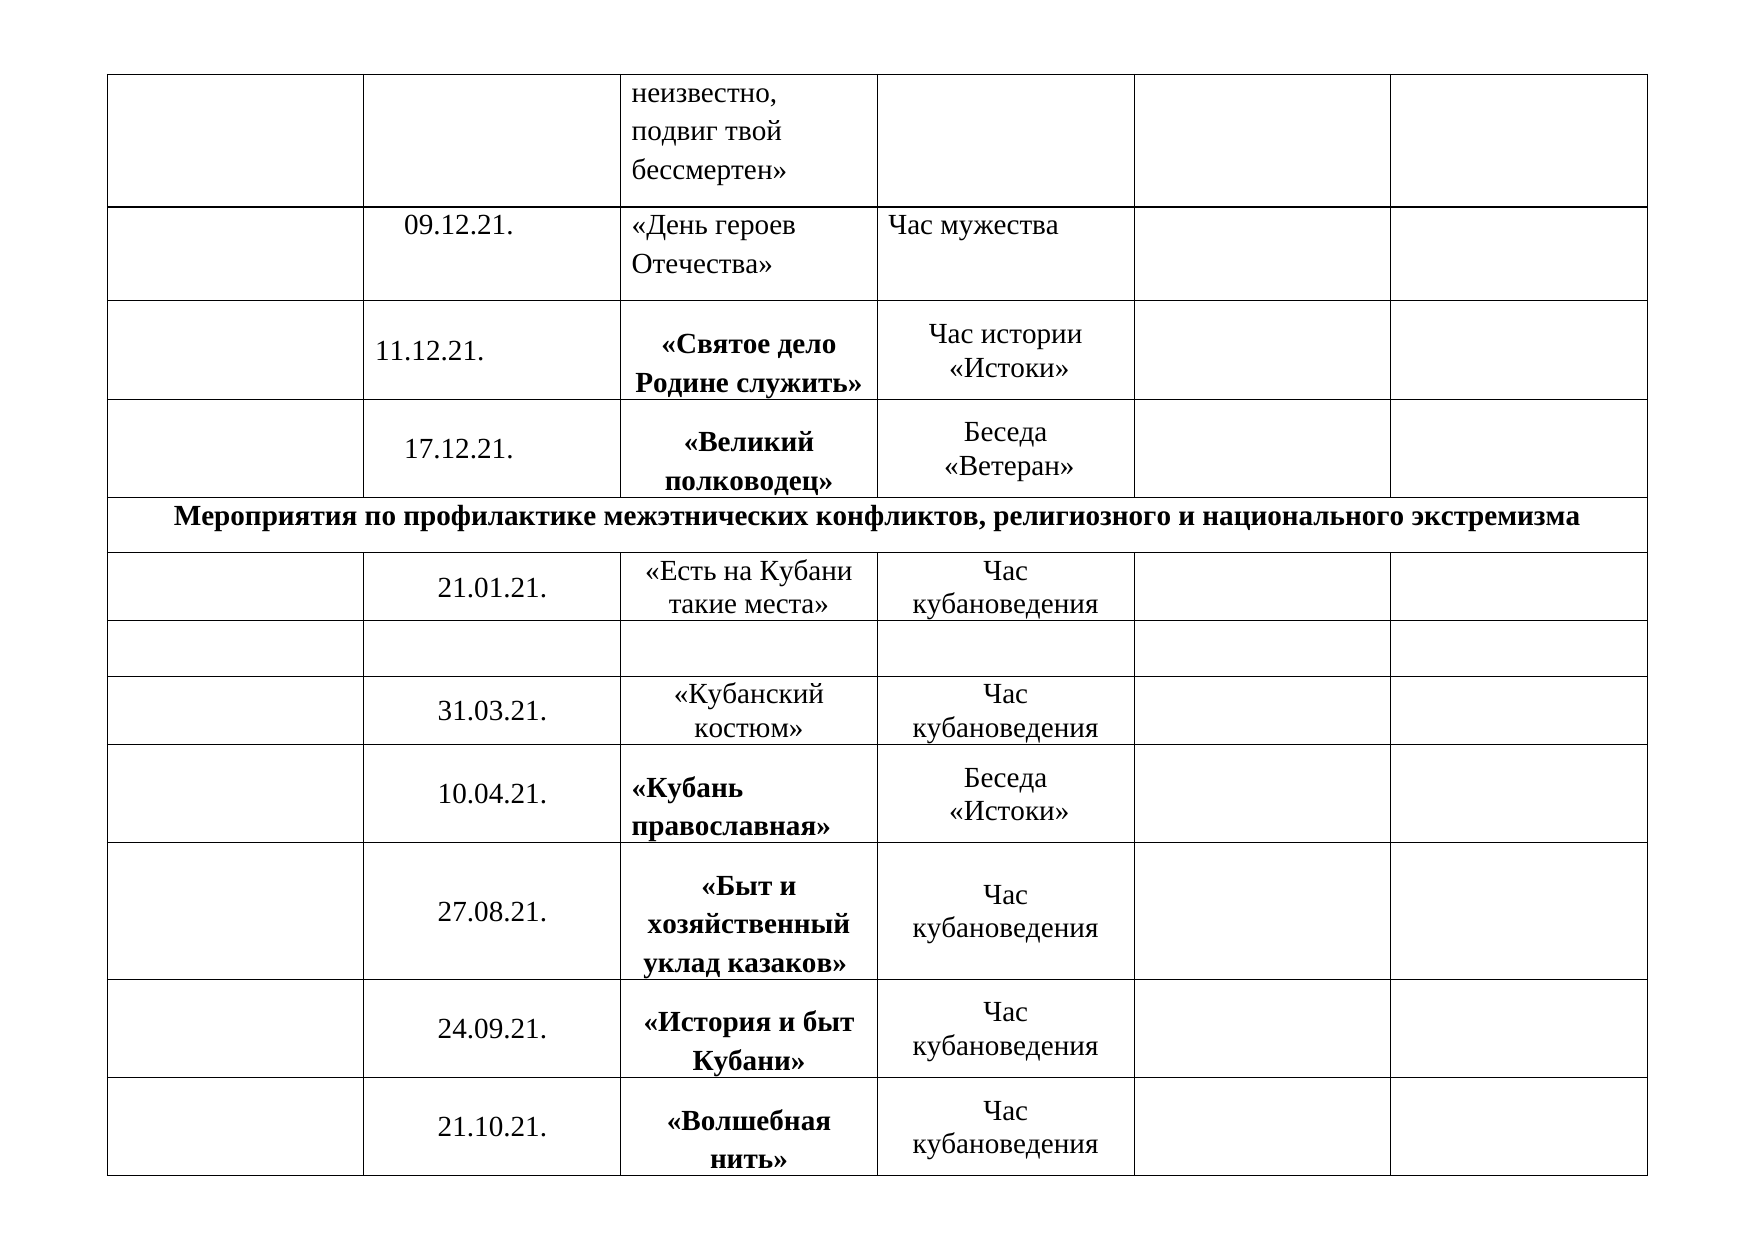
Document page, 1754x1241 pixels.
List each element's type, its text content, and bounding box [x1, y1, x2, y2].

table_cell «День героев Отечества» [621, 208, 877, 300]
table_cell «Кубанский костюм» [621, 677, 877, 744]
table_cell «Волшебная нить» [621, 1078, 877, 1175]
table_cell [1135, 677, 1390, 744]
table_cell [108, 745, 363, 842]
table_cell [1391, 75, 1647, 206]
table_cell [1391, 400, 1647, 497]
table_cell [1391, 208, 1647, 300]
table_cell [1135, 843, 1390, 978]
table_cell неизвестно, подвиг твой бессмертен» [621, 75, 877, 206]
table_cell «Кубань православная» [621, 745, 877, 842]
table_cell 11.12.21. [364, 301, 620, 398]
table_cell [108, 301, 363, 398]
table_cell [108, 553, 363, 620]
table_cell [1391, 980, 1647, 1077]
table_cell [1135, 75, 1390, 206]
table_cell 27.08.21. [364, 843, 620, 978]
table_cell [108, 1078, 363, 1175]
table_cell [878, 621, 1134, 676]
table_cell [364, 75, 620, 206]
table_cell [1135, 400, 1390, 497]
table_cell [108, 843, 363, 978]
table_cell [108, 400, 363, 497]
table_cell Час кубановедения [878, 843, 1134, 978]
table_cell 10.04.21. [364, 745, 620, 842]
table_cell [1391, 677, 1647, 744]
table_cell 31.03.21. [364, 677, 620, 744]
table_cell 09.12.21. [364, 208, 620, 300]
table_cell [1391, 843, 1647, 978]
table_cell [1135, 980, 1390, 1077]
table_cell «Есть на Кубани такие места» [621, 553, 877, 620]
table_cell 21.10.21. [364, 1078, 620, 1175]
table_cell 21.01.21. [364, 553, 620, 620]
table_cell «Быт и хозяйственный уклад казаков» [621, 843, 877, 978]
table_cell Час мужества [878, 208, 1134, 300]
table_cell «Великий полководец» [621, 400, 877, 497]
table_cell [1135, 621, 1390, 676]
table_cell [1135, 745, 1390, 842]
table_cell [1391, 1078, 1647, 1175]
table_cell Час кубановедения [878, 980, 1134, 1077]
table_cell [108, 980, 363, 1077]
table_cell [1135, 553, 1390, 620]
table_cell 17.12.21. [364, 400, 620, 497]
table_cell [621, 621, 877, 676]
table_cell [108, 677, 363, 744]
table_cell [1391, 745, 1647, 842]
table_cell Час истории «Истоки» [878, 301, 1134, 398]
table_cell [1135, 301, 1390, 398]
table_cell Час кубановедения [878, 677, 1134, 744]
table_cell [108, 75, 363, 206]
table_cell [1391, 621, 1647, 676]
table_cell «Святое дело Родине служить» [621, 301, 877, 398]
table_cell «История и быт Кубани» [621, 980, 877, 1077]
table_cell [108, 621, 363, 676]
table_cell 24.09.21. [364, 980, 620, 1077]
table_cell Беседа «Ветеран» [878, 400, 1134, 497]
table_cell Мероприятия по профилактике межэтнических конфликтов, религиозного и национального экстремизма [108, 498, 1647, 552]
table_cell [1391, 553, 1647, 620]
table_cell [1135, 208, 1390, 300]
table_cell [1391, 301, 1647, 398]
table_cell [878, 75, 1134, 206]
table_cell Беседа «Истоки» [878, 745, 1134, 842]
table_cell [1135, 1078, 1390, 1175]
table_cell [108, 208, 363, 300]
table_cell [364, 621, 620, 676]
table_cell Час кубановедения [878, 553, 1134, 620]
table_cell Час кубановедения [878, 1078, 1134, 1175]
